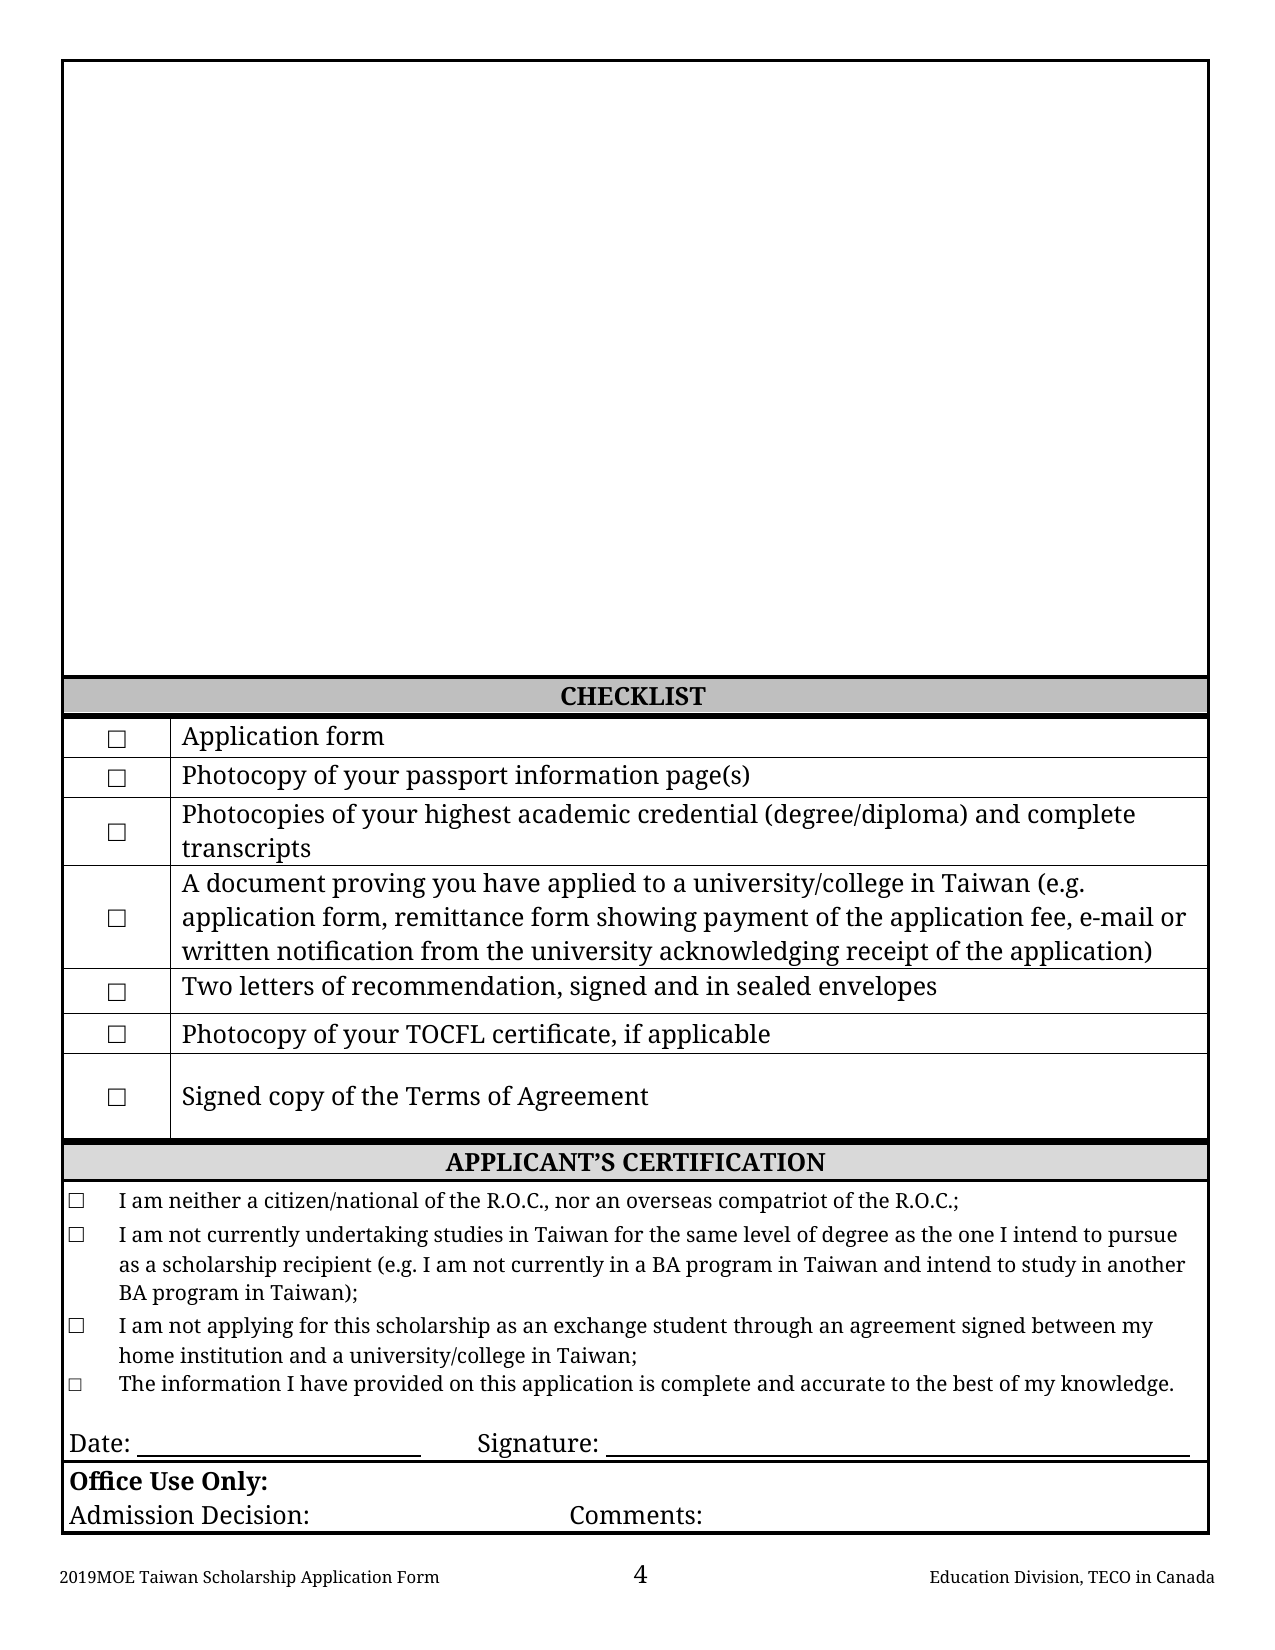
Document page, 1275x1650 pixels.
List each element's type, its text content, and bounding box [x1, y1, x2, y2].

table_cell [1210, 713, 1214, 1141]
table_cell Two letters of recommendation, signed and in sealed envelopes [171, 969, 1207, 1013]
table_cell □ [64, 1054, 170, 1138]
table_cell [1210, 1141, 1214, 1179]
table_cell A document proving you have applied to a university/college in Taiwan (e.g. application form, remittance form showing payment of the application fee, e-mail or written notification from the university acknowledging receipt of the application) [171, 866, 1207, 968]
table_cell □ [64, 969, 170, 1013]
table_cell □ [64, 758, 170, 796]
table_header Application form [171, 719, 1207, 757]
table_cell Applicant’s Certification [64, 1145, 1207, 1179]
table_cell [1210, 59, 1214, 675]
table_cell [1210, 1460, 1214, 1531]
table_cell Signed copy of the Terms of Agreement [171, 1054, 1207, 1138]
table_cell Photocopies of your highest academic credential (degree/diploma) and complete transcripts [171, 798, 1207, 865]
table_cell [1210, 1179, 1214, 1460]
table_cell CHECKLIST [64, 679, 1207, 712]
table_cell □ [64, 1014, 170, 1053]
table_cell Photocopy of your TOCFL certificate, if applicable [171, 1014, 1207, 1053]
table_cell [64, 62, 1207, 675]
table_cell □ [64, 866, 170, 968]
table_cell □ [64, 798, 170, 865]
table_header □ [64, 719, 170, 757]
table_cell [1210, 675, 1214, 712]
table_cell Office Use Only: Admission Decision: Comments: [64, 1463, 1207, 1531]
table_cell Photocopy of your passport information page(s) [171, 758, 1207, 796]
table_cell I am neither a citizen/national of the R.O.C., nor an overseas compatriot of the R.O.C.; I am not currently undertaking studies in Taiwan for the same level of degree as the one I intend to pursue as a scholarship recipient (e.g. I am not currently in a BA program in Taiwan and intend to study in another BA program in Taiwan); I am not applying for this scholarship as an exchange student through an agreement signed between my home institution and a university/college in Taiwan; The information I have provided on this application is complete and accurate to the best of my knowledge. Date: Signature: [64, 1182, 1207, 1460]
